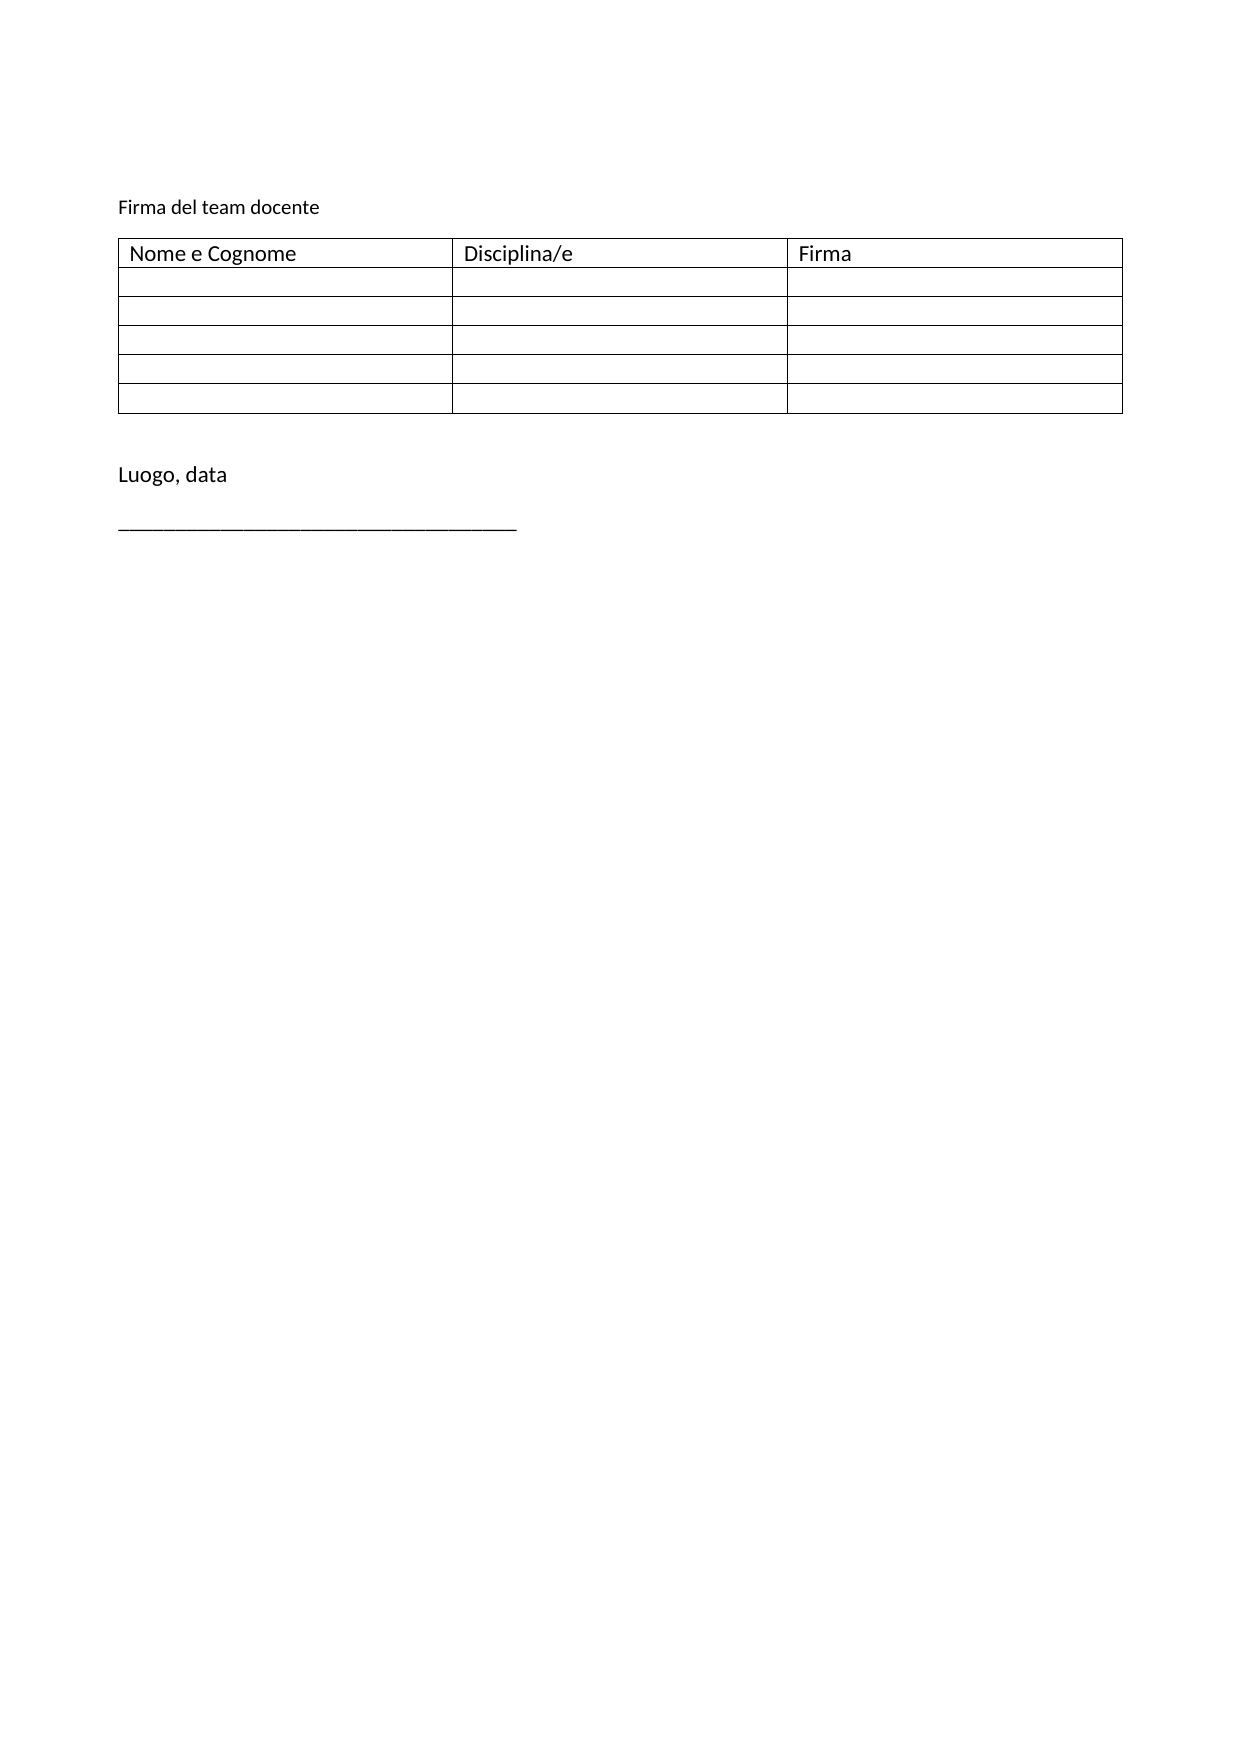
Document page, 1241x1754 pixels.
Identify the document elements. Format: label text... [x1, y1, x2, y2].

table_cell [453, 326, 787, 354]
table_cell [119, 326, 452, 354]
table_header Firma [788, 239, 1122, 267]
table_cell [788, 268, 1122, 296]
table_cell [453, 355, 787, 383]
text Luogo, data [118, 460, 1122, 488]
table_cell [788, 297, 1122, 325]
table_cell [119, 384, 452, 412]
table_cell [453, 297, 787, 325]
table_cell [788, 355, 1122, 383]
text ___________________________________ [118, 507, 1122, 534]
table_header Disciplina/e [453, 239, 787, 267]
table_cell [788, 384, 1122, 412]
table_cell [119, 355, 452, 383]
table_cell [788, 326, 1122, 354]
table_cell [453, 384, 787, 412]
table_header Nome e Cognome [119, 239, 452, 267]
table_cell [119, 268, 452, 296]
text Firma del team docente [118, 194, 1122, 219]
table_cell [119, 297, 452, 325]
table_cell [453, 268, 787, 296]
